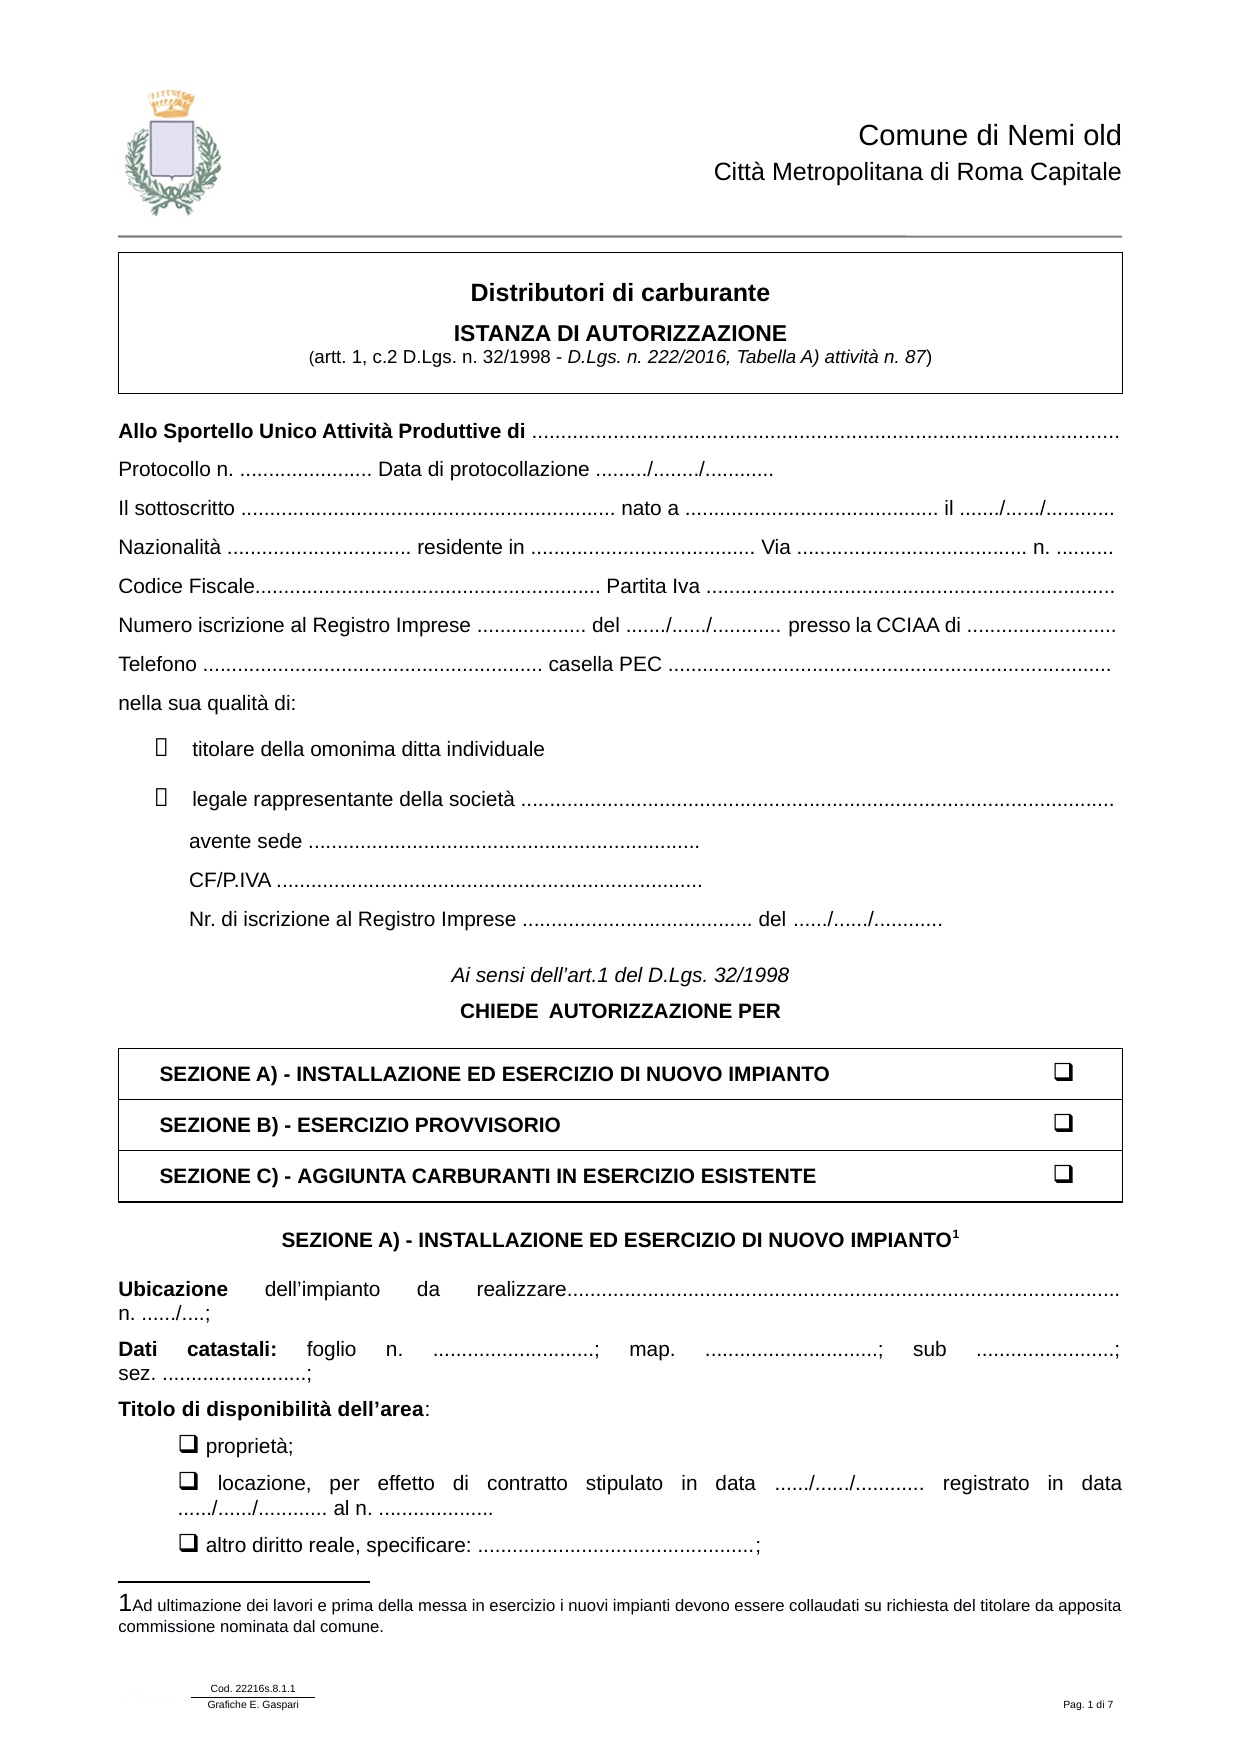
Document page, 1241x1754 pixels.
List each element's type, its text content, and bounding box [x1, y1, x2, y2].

text Titolo di disponibilità dell’area: [118, 1397, 1122, 1421]
text Nr. di iscrizione al Registro Imprese ........................................ del ....../....../............ [189, 907, 1122, 931]
picture [122, 87, 224, 219]
text Allo Sportello Unico Attività Produttive di [118, 418, 1122, 442]
text  altro diritto reale, specificare: ................................................; [177, 1533, 1122, 1558]
table_cell SEZIONE B) - ESERCIZIO PROVVISORIO  [119, 1100, 1122, 1150]
text Comune di Nemi old [224, 118, 1122, 152]
table_header Distributori di carburante ISTANZA DI AUTORIZZAZIONE (artt. 1, c.2 D.Lgs. n. 32/1998 - D.Lgs. n. 222/2016, Tabella A) attività n. 87) [119, 253, 1122, 392]
text Dati catastali: foglio n. ............................; map. ..............................; sub ........................; sez. .........................; [118, 1337, 1122, 1385]
text Ad ultimazione dei lavori e prima della messa in esercizio i nuovi impianti devono essere collaudati su richiesta del titolare da apposita commissione nominata dal comune. [118, 1588, 1122, 1636]
text  legale rappresentante della società ....................................................................................................... [153, 779, 1122, 813]
text Il sottoscritto ................................................................. nato a ............................................ il ......./....../............ [118, 496, 1122, 520]
text  proprietà; [177, 1434, 1122, 1459]
text  titolare della omonima ditta individuale [153, 729, 1122, 763]
text Numero iscrizione al Registro Imprese ................... del ......./....../............ presso la CCIAA di .......................... [118, 613, 1122, 637]
text avente sede .................................................................... [189, 829, 1122, 853]
text Ubicazione dell’impianto da realizzare................................................................................................ n. ....../....; [118, 1276, 1122, 1324]
text Telefono ........................................................... casella PEC ............................................................................. [118, 652, 1122, 676]
text CHIEDE AUTORIZZAZIONE PER [118, 999, 1123, 1023]
text Codice Fiscale............................................................ Partita Iva ....................................................................... [118, 574, 1122, 598]
text  locazione, per effetto di contratto stipulato in data ....../....../............ registrato in data ....../....../............ al n. .................... [177, 1471, 1122, 1520]
text CF/P.IVA .......................................................................... [189, 868, 1122, 892]
text SEZIONE A) - INSTALLAZIONE ED ESERCIZIO DI NUOVO IMPIANTO [118, 1227, 1122, 1251]
table_header SEZIONE A) - INSTALLAZIONE ED ESERCIZIO DI NUOVO IMPIANTO  [119, 1049, 1122, 1099]
text Protocollo n. ....................... Data di protocollazione ........./......../............ [118, 457, 1122, 481]
text Città Metropolitana di Roma Capitale [224, 157, 1122, 185]
text nella sua qualità di: [118, 690, 1122, 714]
subtitle Ai sensi dell’art.1 del D.Lgs. 32/1998 [118, 963, 1123, 987]
table_cell SEZIONE C) - AGGIUNTA CARBURANTI IN ESERCIZIO ESISTENTE  [119, 1151, 1122, 1201]
text Nazionalità ................................ residente in ....................................... Via ........................................ n. .......... [118, 535, 1122, 559]
